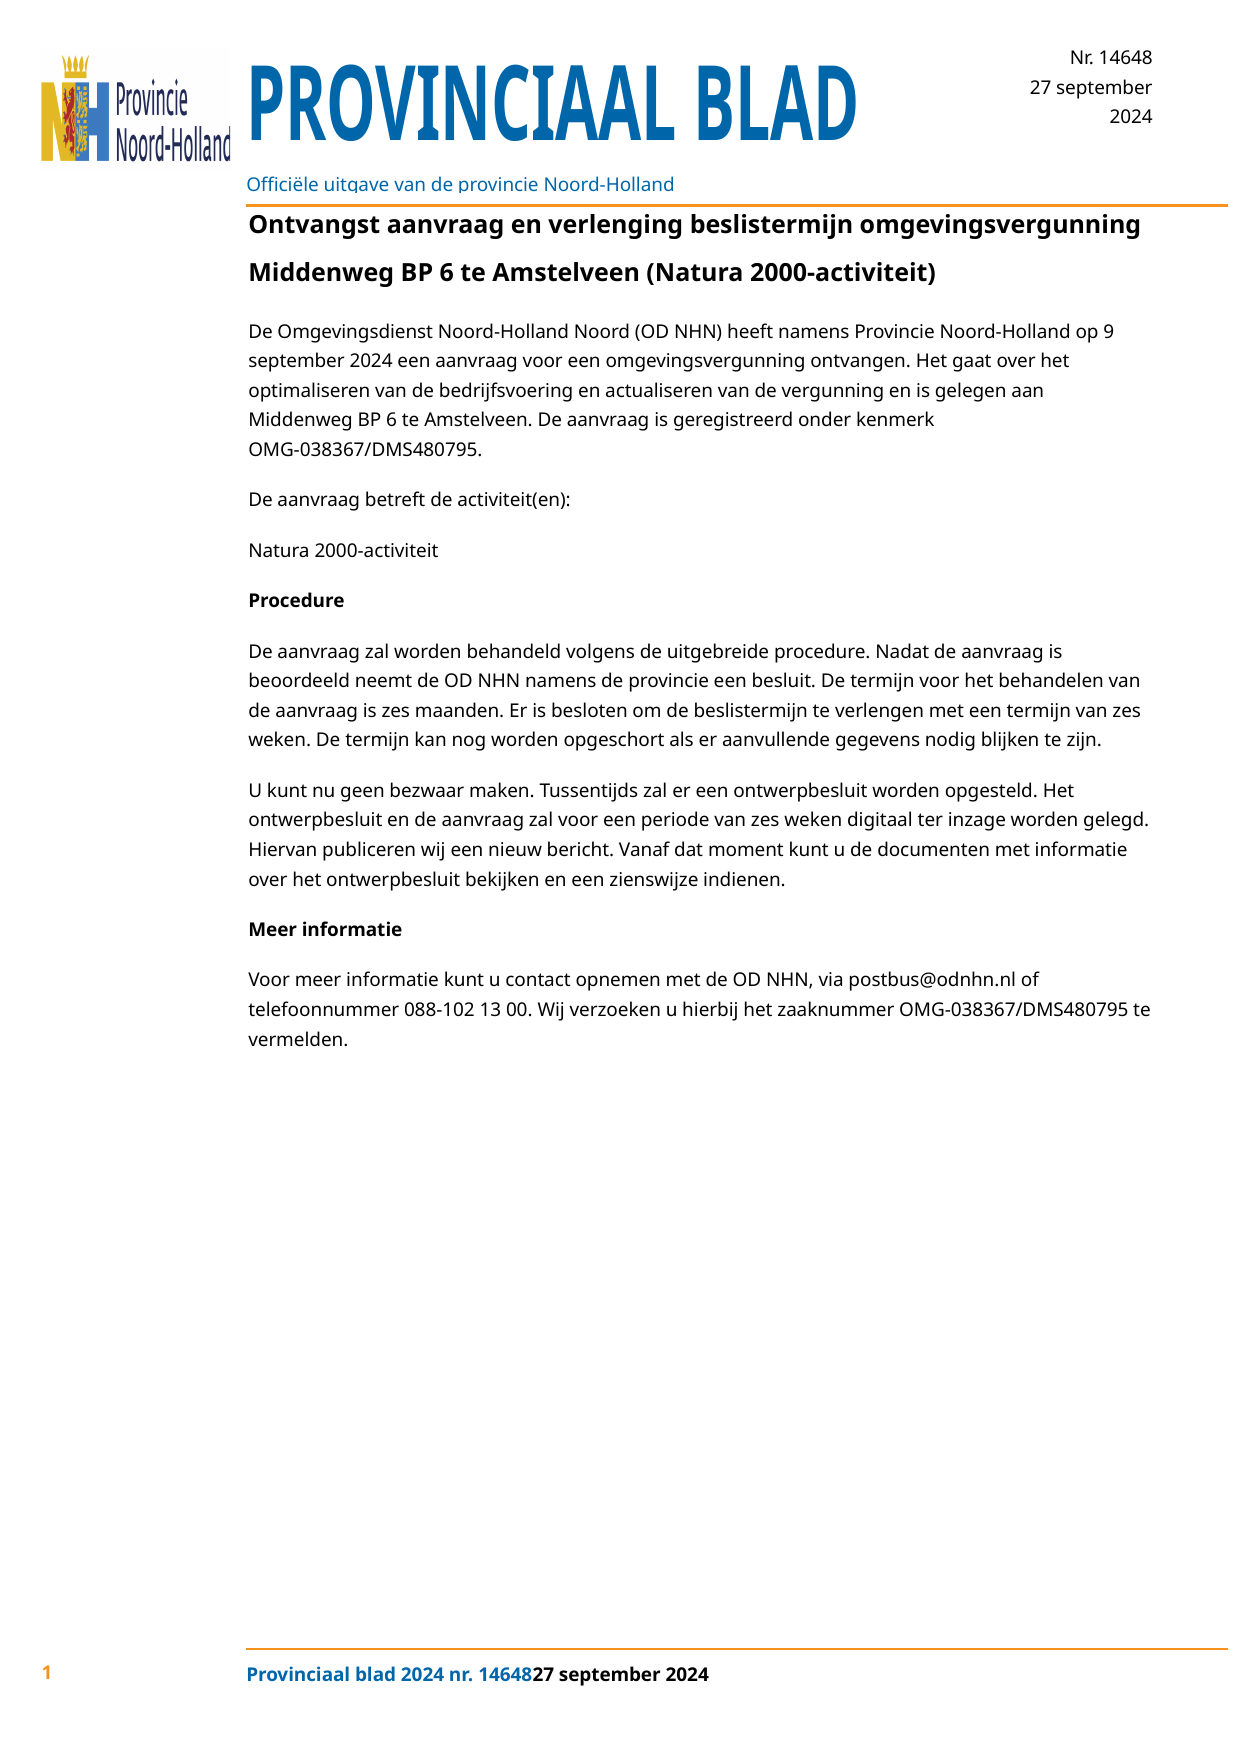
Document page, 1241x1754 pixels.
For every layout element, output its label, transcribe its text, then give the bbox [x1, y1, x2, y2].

text Natura 2000-activiteit [248, 537, 1152, 563]
text De aanvraag betreft de activiteit(en): [248, 487, 1152, 512]
text U kunt nu geen bezwaar maken. Tussentijds zal er een ontwerpbesluit worden opgesteld. Het ontwerpbesluit en de aanvraag zal voor een periode van zes weken digitaal ter inzage worden gelegd. Hiervan publiceren wij een nieuw bericht. Vanaf dat moment kunt u de documenten met informatie over het ontwerpbesluit bekijken en een zienswijze indienen. [248, 777, 1152, 892]
picture [41, 47, 231, 172]
text Meer informatie [248, 916, 1152, 942]
text De aanvraag zal worden behandeld volgens de uitgebreide procedure. Nadat de aanvraag is beoordeeld neemt de OD NHN namens de provincie een besluit. De termijn voor het behandelen van de aanvraag is zes maanden. Er is besloten om de beslistermijn te verlengen met een termijn van zes weken. De termijn kan nog worden opgeschort als er aanvullende gegevens nodig blijken te zijn. [248, 638, 1152, 752]
text Procedure [248, 587, 1152, 613]
text De Omgevingsdienst Noord-Holland Noord (OD NHN) heeft namens Provincie Noord-Holland op 9 september 2024 een aanvraag voor een omgevingsvergunning ontvangen. Het gaat over het optimaliseren van de bedrijfsvoering en actualiseren van de vergunning en is gelegen aan Middenweg BP 6 te Amstelveen. De aanvraag is geregistreerd onder kenmerk OMG-038367/DMS480795. [248, 318, 1152, 462]
text Voor meer informatie kunt u contact opnemen met de OD NHN, via postbus@odnhn.nl of telefoonnummer 088-102 13 00. Wij verzoeken u hierbij het zaaknummer OMG-038367/DMS480795 te vermelden. [248, 967, 1152, 1052]
text Ontvangst aanvraag en verlenging beslistermijn omgevingsvergunning Middenweg BP 6 te Amstelveen (Natura 2000-activiteit) [248, 207, 1152, 288]
